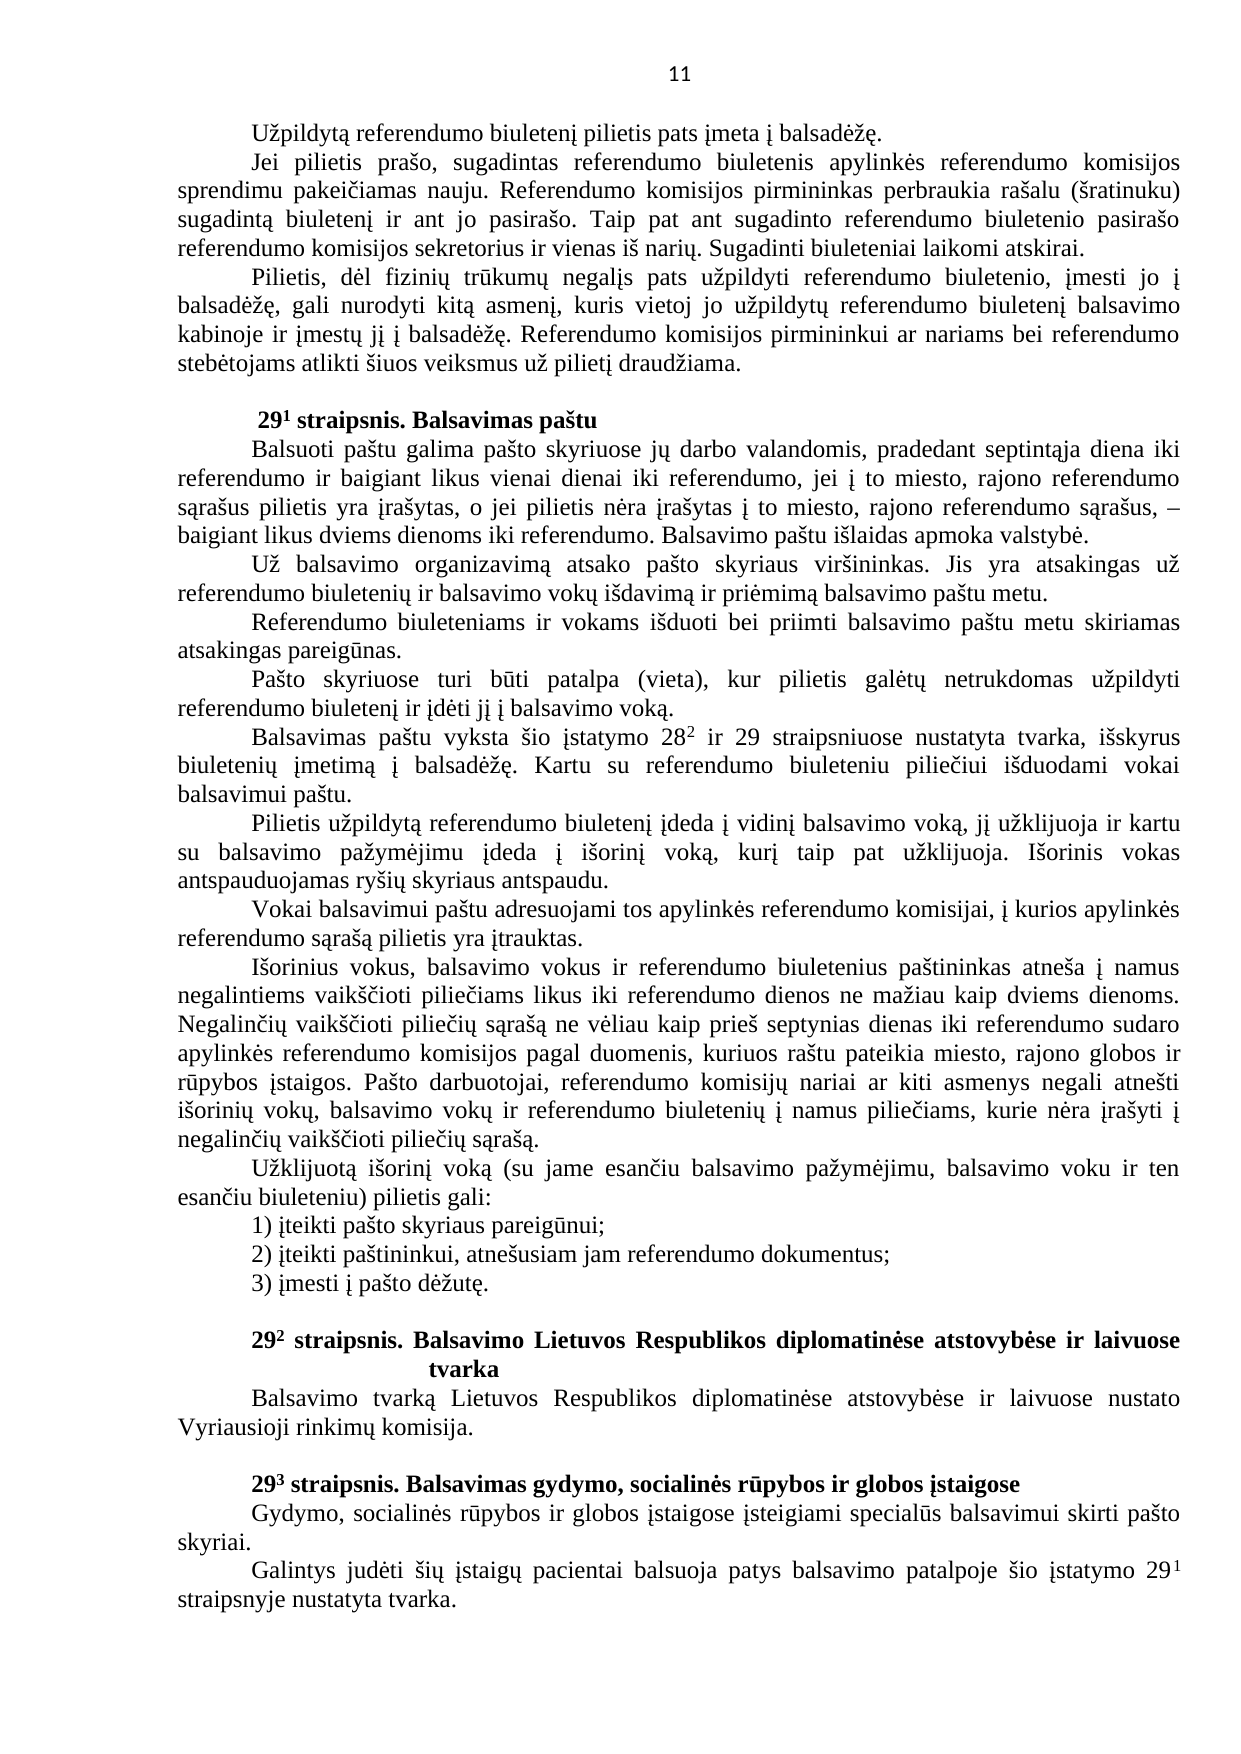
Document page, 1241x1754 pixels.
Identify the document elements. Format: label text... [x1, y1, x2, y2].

text Išorinius vokus, balsavimo vokus ir referendumo biuletenius paštininkas atneša į namus negalintiems vaikščioti piliečiams likus iki referendumo dienos ne mažiau kaip dviems dienoms. Negalinčių vaikščioti piliečių sąrašą ne vėliau kaip prieš septynias dienas iki referendumo sudaro apylinkės referendumo komisijos pagal duomenis, kuriuos raštu pateikia miesto, rajono globos ir rūpybos įstaigos. Pašto darbuotojai, referendumo komisijų nariai ar kiti asmenys negali atnešti išorinių vokų, balsavimo vokų ir referendumo biuletenių į namus piliečiams, kurie nėra įrašyti į negalinčių vaikščioti piliečių sąrašą. [177, 952, 1181, 1153]
text Balsavimo tvarką Lietuvos Respublikos diplomatinėse atstovybėse ir laivuose nustato Vyriausioji rinkimų komisija. [177, 1383, 1181, 1441]
text 293 straipsnis. Balsavimas gydymo, socialinės rūpybos ir globos įstaigose [251, 1469, 1181, 1498]
text Balsuoti paštu galima pašto skyriuose jų darbo valandomis, pradedant septintąja diena iki referendumo ir baigiant likus vienai dienai iki referendumo, jei į to miesto, rajono referendumo sąrašus pilietis yra įrašytas, o jei pilietis nėra įrašytas į to miesto, rajono referendumo sąrašus, – baigiant likus dviems dienoms iki referendumo. Balsavimo paštu išlaidas apmoka valstybė. [177, 434, 1181, 549]
text Už balsavimo organizavimą atsako pašto skyriaus viršininkas. Jis yra atsakingas už referendumo biuletenių ir balsavimo vokų išdavimą ir priėmimą balsavimo paštu metu. [177, 549, 1181, 607]
text 291 straipsnis. Balsavimas paštu [257, 406, 1181, 434]
text Užpildytą referendumo biuletenį pilietis pats įmeta į balsadėžę. [177, 118, 1181, 147]
text Užklijuotą išorinį voką (su jame esančiu balsavimo pažymėjimu, balsavimo voku ir ten esančiu biuleteniu) pilietis gali: [177, 1153, 1181, 1211]
text Balsavimas paštu vyksta šio įstatymo 282 ir 29 straipsniuose nustatyta tvarka, išskyrus biuletenių įmetimą į balsadėžę. Kartu su referendumo biuleteniu piliečiui išduodami vokai balsavimui paštu. [177, 722, 1181, 808]
text Galintys judėti šių įstaigų pacientai balsuoja patys balsavimo patalpoje šio įstatymo 291 straipsnyje nustatyta tvarka. [177, 1556, 1181, 1613]
text Pilietis, dėl fizinių trūkumų negalįs pats užpildyti referendumo biuletenio, įmesti jo į balsadėžę, gali nurodyti kitą asmenį, kuris vietoj jo užpildytų referendumo biuletenį balsavimo kabinoje ir įmestų jį į balsadėžę. Referendumo komisijos pirmininkui ar nariams bei referendumo stebėtojams atlikti šiuos veiksmus už pilietį draudžiama. [177, 262, 1181, 377]
text Vokai balsavimui paštu adresuojami tos apylinkės referendumo komisijai, į kurios apylinkės referendumo sąrašą pilietis yra įtrauktas. [177, 894, 1181, 952]
text Referendumo biuleteniams ir vokams išduoti bei priimti balsavimo paštu metu skiriamas atsakingas pareigūnas. [177, 607, 1181, 664]
text Pilietis užpildytą referendumo biuletenį įdeda į vidinį balsavimo voką, jį užklijuoja ir kartu su balsavimo pažymėjimu įdeda į išorinį voką, kurį taip pat užklijuoja. Išorinis vokas antspauduojamas ryšių skyriaus antspaudu. [177, 808, 1181, 894]
text Pašto skyriuose turi būti patalpa (vieta), kur pilietis galėtų netrukdomas užpildyti referendumo biuletenį ir įdėti jį į balsavimo voką. [177, 664, 1181, 722]
text 1) įteikti pašto skyriaus pareigūnui; [177, 1211, 1181, 1239]
text Gydymo, socialinės rūpybos ir globos įstaigose įsteigiami specialūs balsavimui skirti pašto skyriai. [177, 1498, 1181, 1556]
text Jei pilietis prašo, sugadintas referendumo biuletenis apylinkės referendumo komisijos sprendimu pakeičiamas nauju. Referendumo komisijos pirmininkas perbraukia rašalu (šratinuku) sugadintą biuletenį ir ant jo pasirašo. Taip pat ant sugadinto referendumo biuletenio pasirašo referendumo komisijos sekretorius ir vienas iš narių. Sugadinti biuleteniai laikomi atskirai. [177, 147, 1181, 262]
text 3) įmesti į pašto dėžutę. [177, 1268, 1181, 1297]
text 292 straipsnis. Balsavimo Lietuvos Respublikos diplomatinėse atstovybėse ir laivuose tvarka [251, 1326, 1181, 1383]
text 2) įteikti paštininkui, atnešusiam jam referendumo dokumentus; [177, 1239, 1181, 1268]
